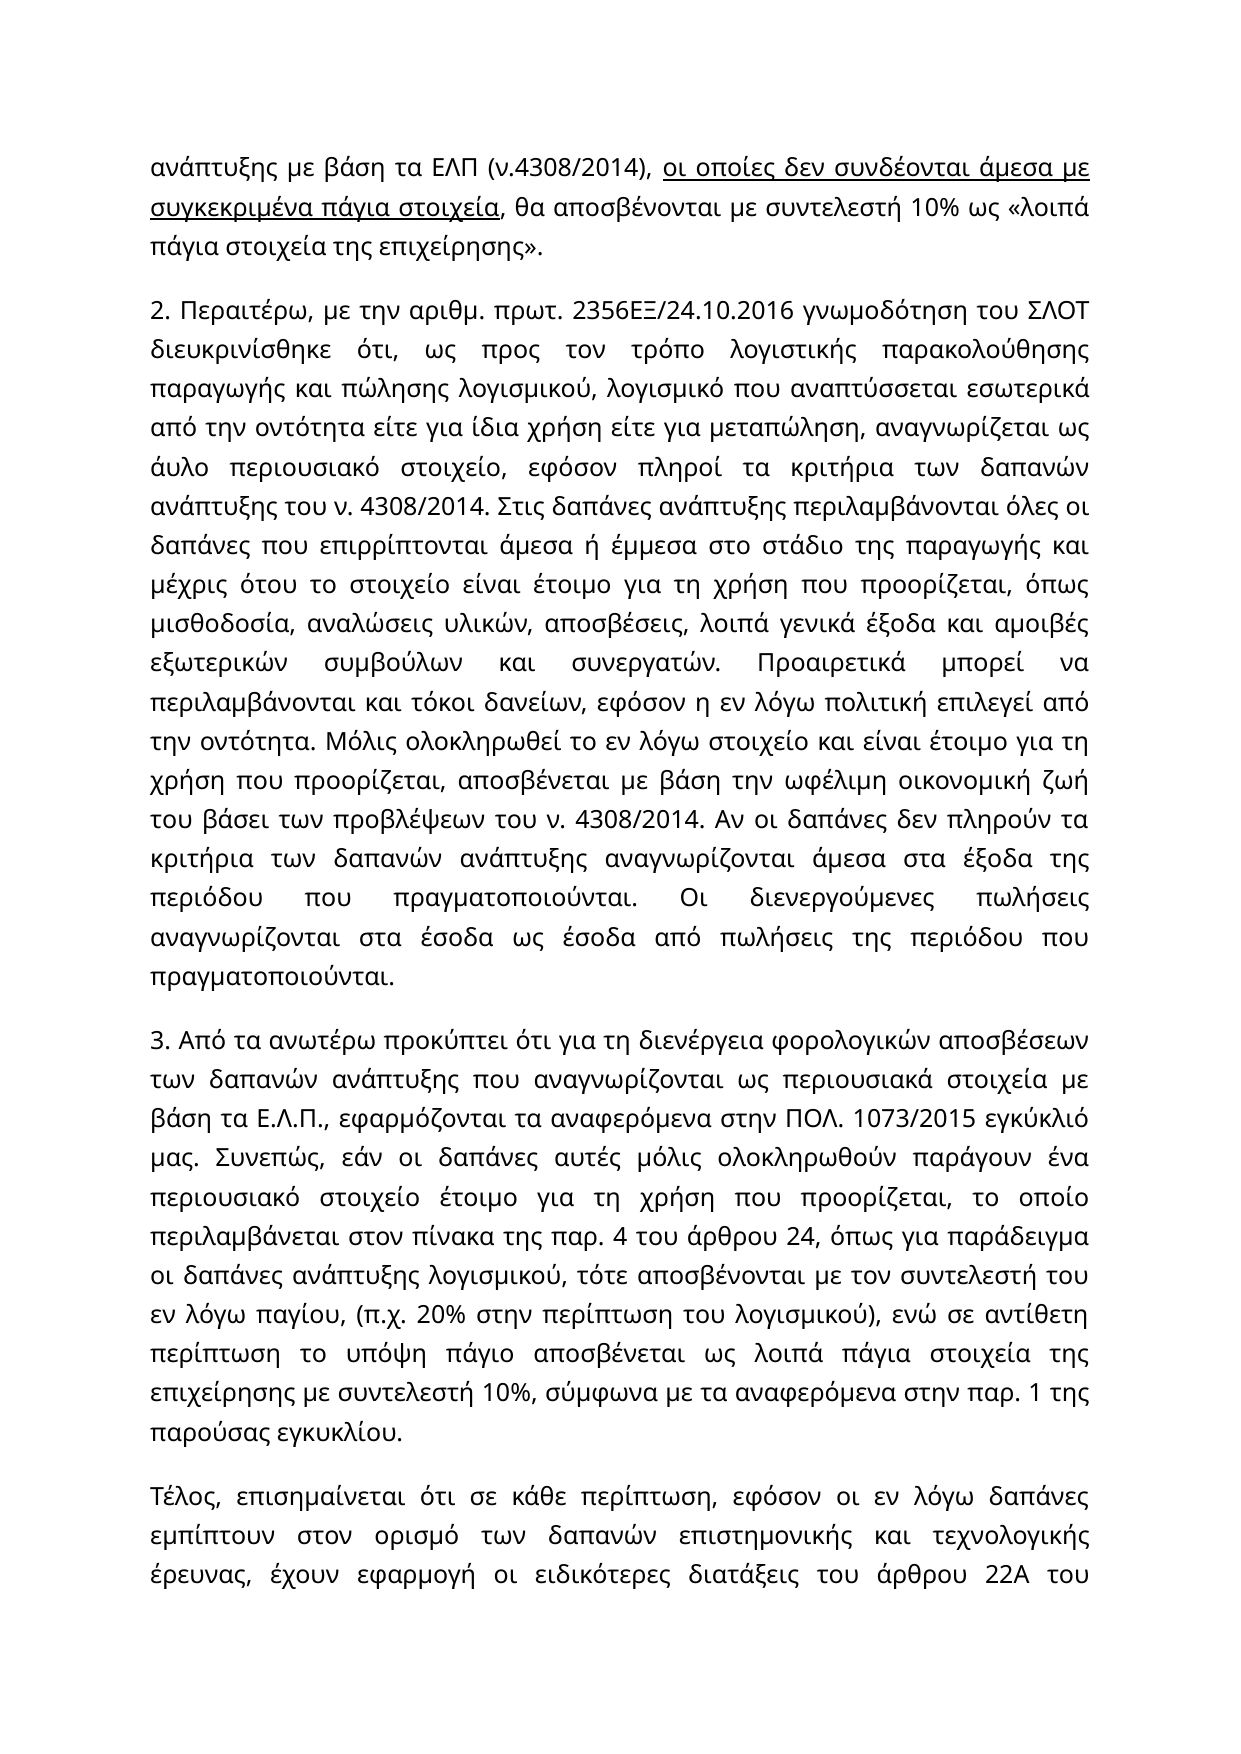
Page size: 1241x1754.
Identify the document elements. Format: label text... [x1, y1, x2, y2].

text Τέλος, επισημαίνεται ότι σε κάθε περίπτωση, εφόσον οι εν λόγω δαπάνες εμπίπτουν στον ορισμό των δαπανών επιστημονικής και τεχνολογικής έρευνας, έχουν εφαρμογή οι ειδικότερες διατάξεις του άρθρου 22Α του [150, 1478, 1090, 1591]
text ανάπτυξης με βάση τα ΕΛΠ (ν.4308/2014), οι οποίες δεν συνδέονται άμεσα με συγκεκριμένα πάγια στοιχεία, θα αποσβένονται με συντελεστή 10% ως «λοιπά πάγια στοιχεία της επιχείρησης». [150, 150, 1090, 262]
text 3. Από τα ανωτέρω προκύπτει ότι για τη διενέργεια φορολογικών αποσβέσεων των δαπανών ανάπτυξης που αναγνωρίζονται ως περιουσιακά στοιχεία με βάση τα Ε.Λ.Π., εφαρμόζονται τα αναφερόμενα στην ΠΟΛ. 1073/2015 εγκύκλιό μας. Συνεπώς, εάν οι δαπάνες αυτές μόλις ολοκληρωθούν παράγουν ένα περιουσιακό στοιχείο έτοιμο για τη χρήση που προορίζεται, το οποίο περιλαμβάνεται στον πίνακα της παρ. 4 του άρθρου 24, όπως για παράδειγμα οι δαπάνες ανάπτυξης λογισμικού, τότε αποσβένονται με τον συντελεστή του εν λόγω παγίου, (π.χ. 20% στην περίπτωση του λογισμικού), ενώ σε αντίθετη περίπτωση το υπόψη πάγιο αποσβένεται ως λοιπά πάγια στοιχεία της επιχείρησης με συντελεστή 10%, σύμφωνα με τα αναφερόμενα στην παρ. 1 της παρούσας εγκυκλίου. [150, 1022, 1090, 1448]
text 2. Περαιτέρω, με την αριθμ. πρωτ. 2356ΕΞ/24.10.2016 γνωμοδότηση του ΣΛΟΤ διευκρινίσθηκε ότι, ως προς τον τρόπο λογιστικής παρακολούθησης παραγωγής και πώλησης λογισμικού, λογισμικό που αναπτύσσεται εσωτερικά από την οντότητα είτε για ίδια χρήση είτε για μεταπώληση, αναγνωρίζεται ως άυλο περιουσιακό στοιχείο, εφόσον πληροί τα κριτήρια των δαπανών ανάπτυξης του ν. 4308/2014. Στις δαπάνες ανάπτυξης περιλαμβάνονται όλες οι δαπάνες που επιρρίπτονται άμεσα ή έμμεσα στο στάδιο της παραγωγής και μέχρις ότου το στοιχείο είναι έτοιμο για τη χρήση που προορίζεται, όπως μισθοδοσία, αναλώσεις υλικών, αποσβέσεις, λοιπά γενικά έξοδα και αμοιβές εξωτερικών συμβούλων και συνεργατών. Προαιρετικά μπορεί να περιλαμβάνονται και τόκοι δανείων, εφόσον η εν λόγω πολιτική επιλεγεί από την οντότητα. Μόλις ολοκληρωθεί το εν λόγω στοιχείο και είναι έτοιμο για τη χρήση που προορίζεται, αποσβένεται με βάση την ωφέλιμη οικονομική ζωή του βάσει των προβλέψεων του ν. 4308/2014. Αν οι δαπάνες δεν πληρούν τα κριτήρια των δαπανών ανάπτυξης αναγνωρίζονται άμεσα στα έξοδα της περιόδου που πραγματοποιούνται. Οι διενεργούμενες πωλήσεις αναγνωρίζονται στα έσοδα ως έσοδα από πωλήσεις της περιόδου που πραγματοποιούνται. [150, 292, 1090, 992]
